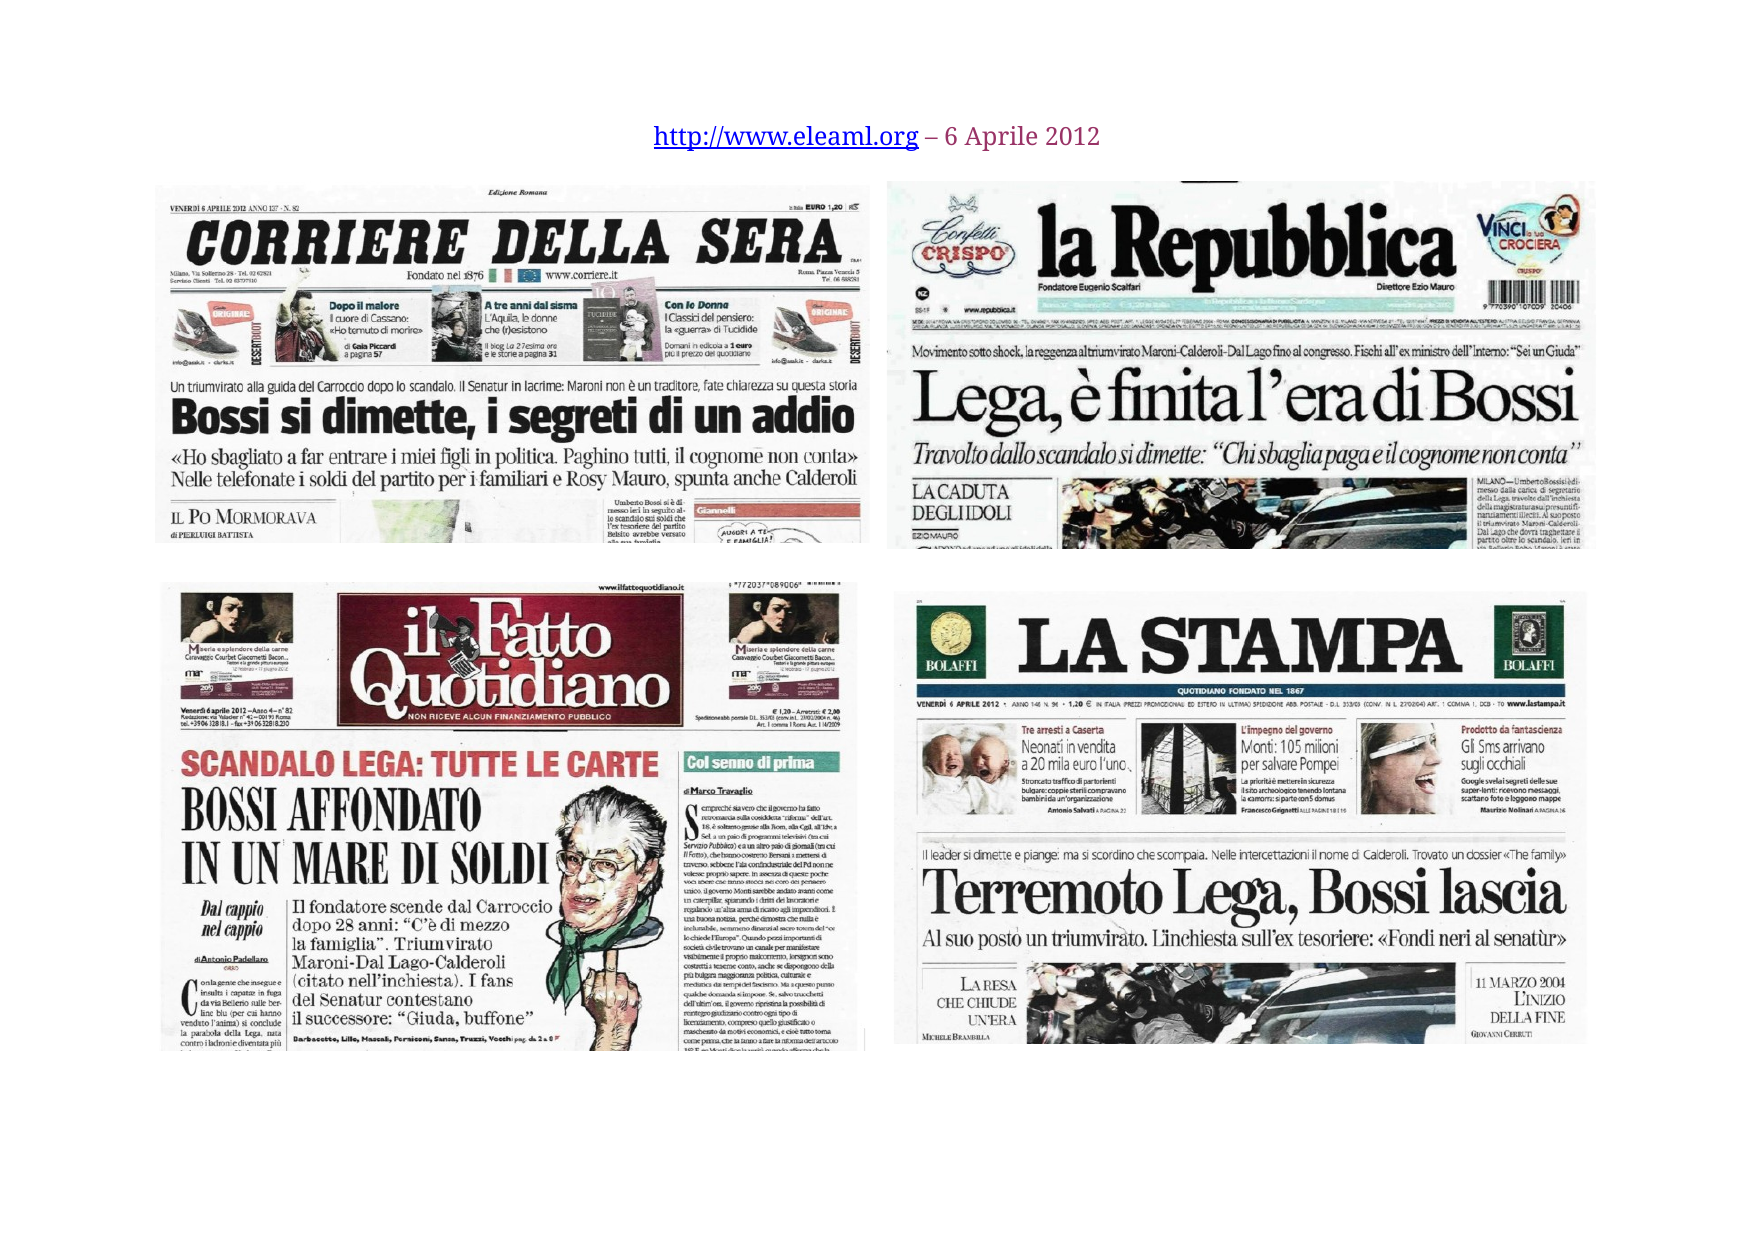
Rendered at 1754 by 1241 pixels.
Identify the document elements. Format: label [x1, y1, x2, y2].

table_header [148, 182, 877, 582]
picture [886, 181, 1597, 549]
table_cell [877, 582, 1606, 1085]
picture [155, 181, 870, 543]
table_header [877, 182, 1606, 582]
table_cell [148, 582, 877, 1085]
picture [893, 582, 1590, 1044]
picture [159, 582, 866, 1051]
